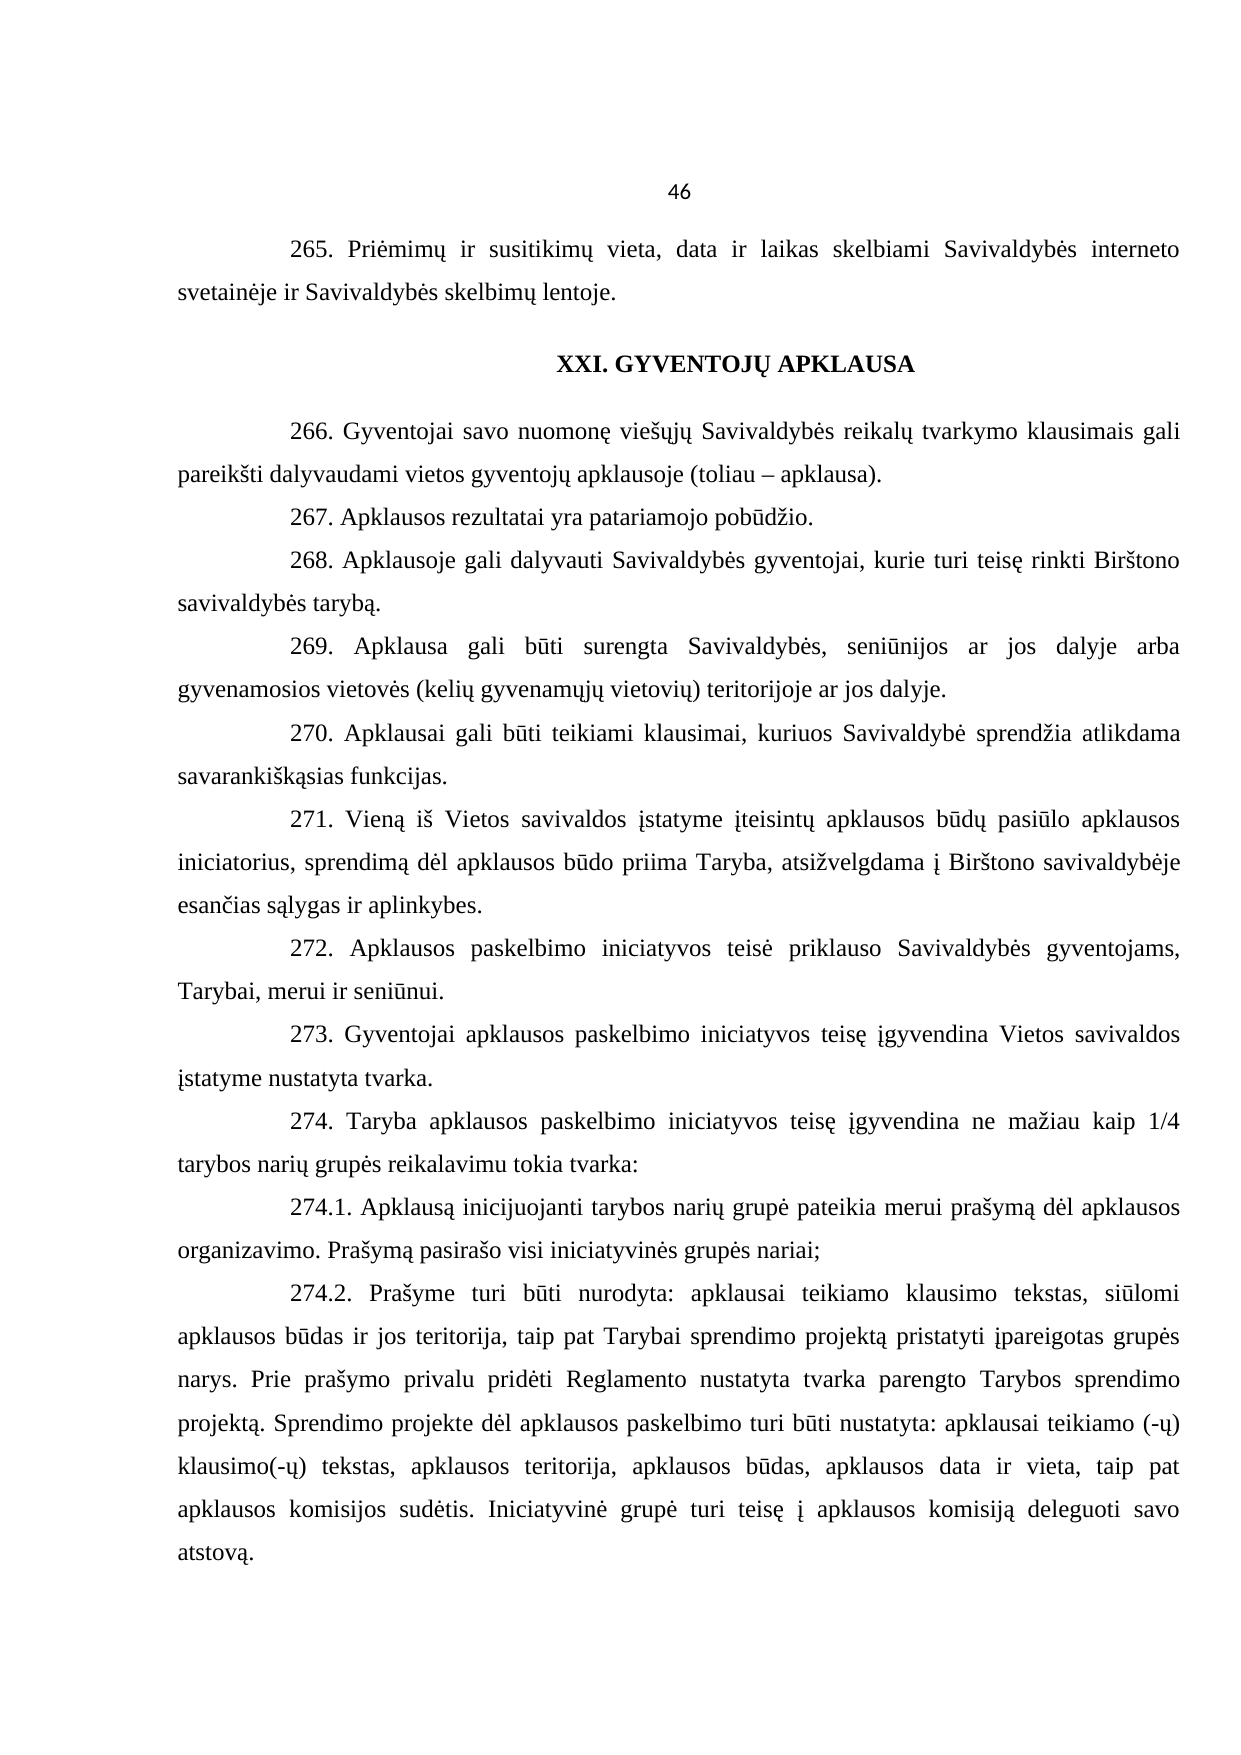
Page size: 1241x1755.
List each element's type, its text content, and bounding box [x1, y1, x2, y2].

text 268. Apklausoje gali dalyvauti Savivaldybės gyventojai, kurie turi teisę rinkti Birštono savivaldybės tarybą. [177, 545, 1181, 617]
text 267. Apklausos rezultatai yra patariamojo pobūdžio. [177, 502, 1181, 531]
text 273. Gyventojai apklausos paskelbimo iniciatyvos teisę įgyvendina Vietos savivaldos įstatyme nustatyta tvarka. [177, 1019, 1181, 1091]
text 266. Gyventojai savo nuomonę viešųjų Savivaldybės reikalų tvarkymo klausimais gali pareikšti dalyvaudami vietos gyventojų apklausoje (toliau – apklausa). [177, 416, 1181, 488]
text XXI. GYVENTOJŲ APKLAUSA [177, 349, 1181, 377]
text 269. Apklausa gali būti surengta Savivaldybės, seniūnijos ar jos dalyje arba gyvenamosios vietovės (kelių gyvenamųjų vietovių) teritorijoje ar jos dalyje. [177, 631, 1181, 703]
text 271. Vieną iš Vietos savivaldos įstatyme įteisintų apklausos būdų pasiūlo apklausos iniciatorius, sprendimą dėl apklausos būdo priima Taryba, atsižvelgdama į Birštono savivaldybėje esančias sąlygas ir aplinkybes. [177, 804, 1181, 919]
text 274. Taryba apklausos paskelbimo iniciatyvos teisę įgyvendina ne mažiau kaip 1/4 tarybos narių grupės reikalavimu tokia tvarka: [177, 1106, 1181, 1178]
text 265. Priėmimų ir susitikimų vieta, data ir laikas skelbiami Savivaldybės interneto svetainėje ir Savivaldybės skelbimų lentoje. [177, 234, 1181, 306]
text 270. Apklausai gali būti teikiami klausimai, kuriuos Savivaldybė sprendžia atlikdama savarankiškąsias funkcijas. [177, 718, 1181, 789]
text 274.1. Apklausą inicijuojanti tarybos narių grupė pateikia merui prašymą dėl apklausos organizavimo. Prašymą pasirašo visi iniciatyvinės grupės nariai; [177, 1192, 1181, 1264]
text 274.2. Prašyme turi būti nurodyta: apklausai teikiamo klausimo tekstas, siūlomi apklausos būdas ir jos teritorija, taip pat Tarybai sprendimo projektą pristatyti įpareigotas grupės narys. Prie prašymo privalu pridėti Reglamento nustatyta tvarka parengto Tarybos sprendimo projektą. Sprendimo projekte dėl apklausos paskelbimo turi būti nustatyta: apklausai teikiamo (-ų) klausimo(-ų) tekstas, apklausos teritorija, apklausos būdas, apklausos data ir vieta, taip pat apklausos komisijos sudėtis. Iniciatyvinė grupė turi teisę į apklausos komisiją deleguoti savo atstovą. [177, 1278, 1181, 1566]
text 272. Apklausos paskelbimo iniciatyvos teisė priklauso Savivaldybės gyventojams, Tarybai, merui ir seniūnui. [177, 933, 1181, 1005]
